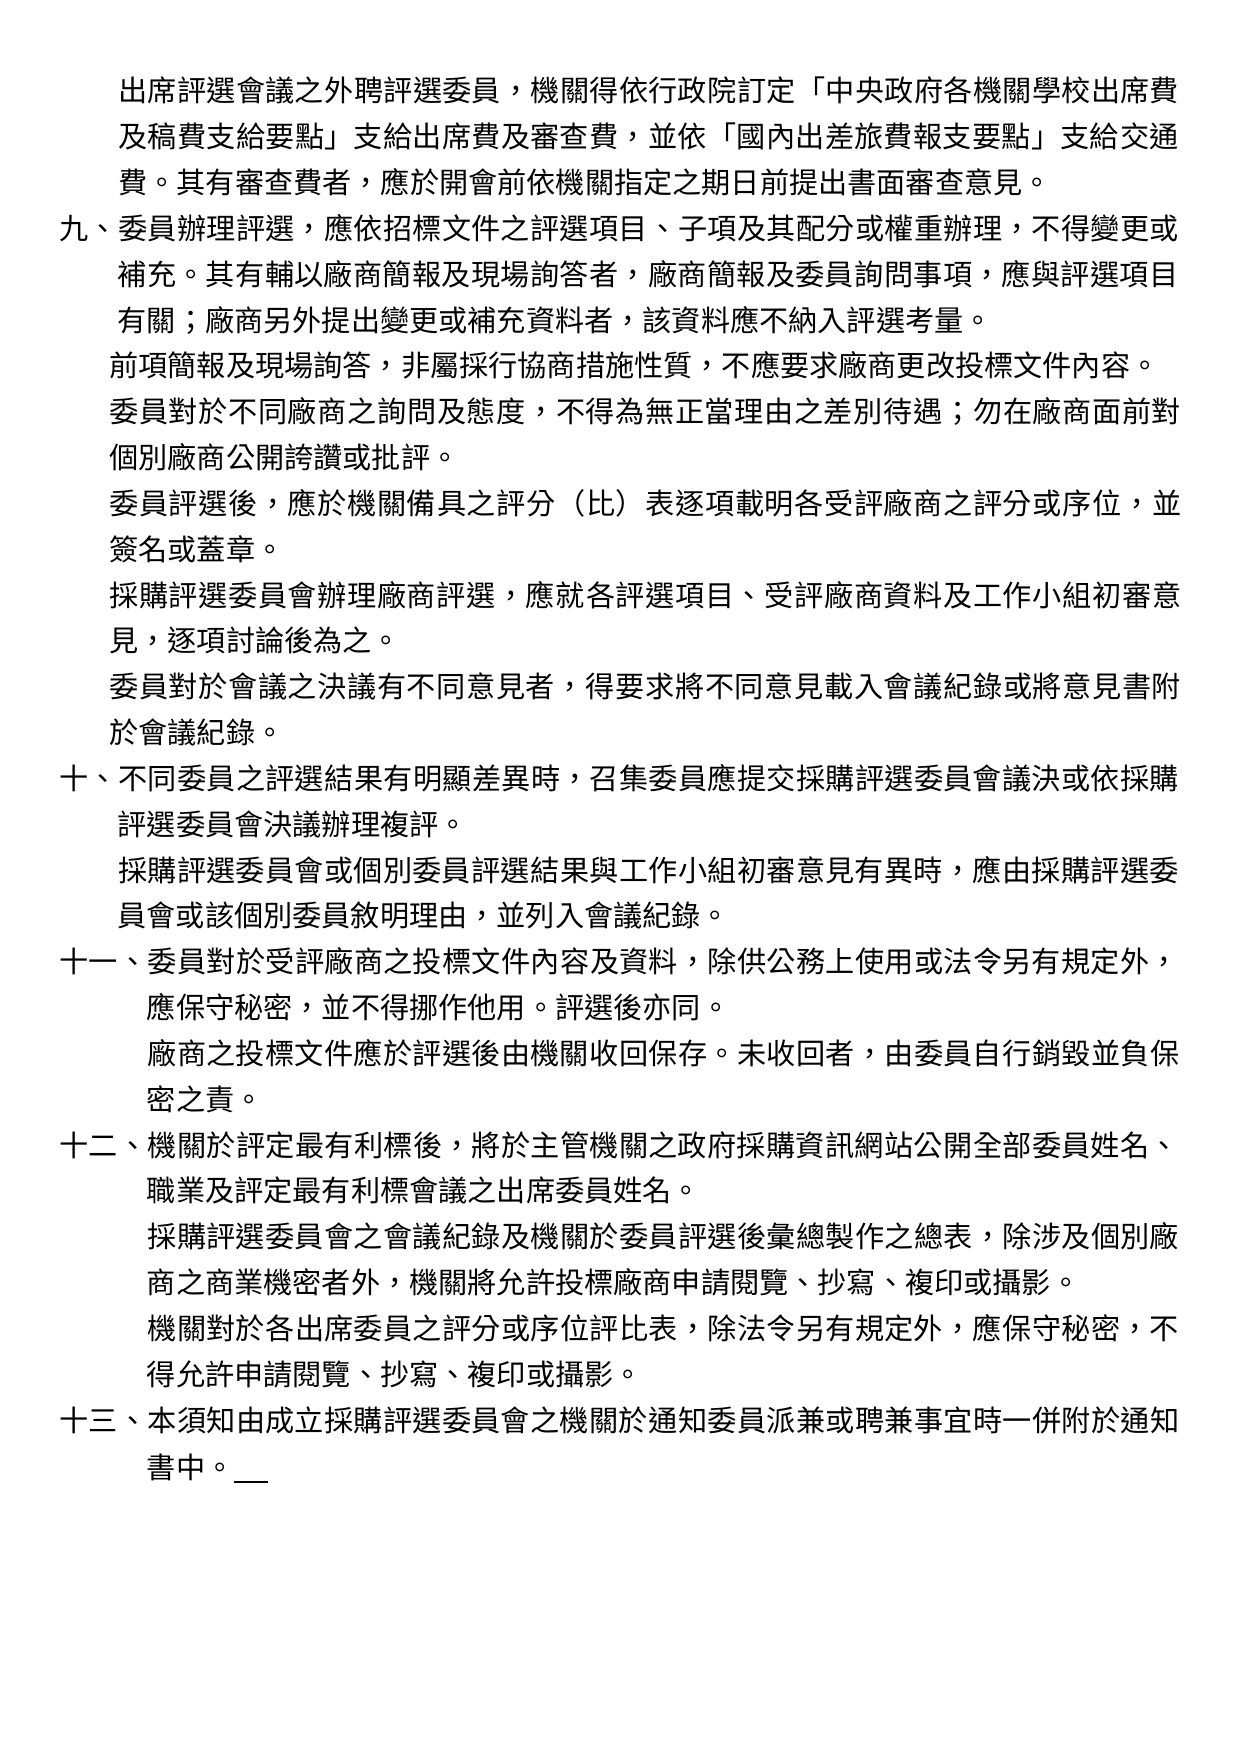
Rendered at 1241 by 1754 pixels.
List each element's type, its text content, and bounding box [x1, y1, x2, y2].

text 機關對於各出席委員之評分或序位評比表，除法令另有規定外，應保守秘密，不得允許申請閱覽、抄寫、複印或攝影。 [147, 1302, 1181, 1394]
text 出席評選會議之外聘評選委員，機關得依行政院訂定「中央政府各機關學校出席費及稿費支給要點」支給出席費及審查費，並依「國內出差旅費報支要點」支給交通費。其有審查費者，應於開會前依機關指定之期日前提出書面審查意見。 [118, 64, 1181, 202]
text 採購評選委員會或個別委員評選結果與工作小組初審意見有異時，應由採購評選委員會或該個別委員敘明理由，並列入會議紀錄。 [117, 844, 1181, 935]
text 九、委員辦理評選，應依招標文件之評選項目、子項及其配分或權重辦理，不得變更或補充。其有輔以廠商簡報及現場詢答者，廠商簡報及委員詢問事項，應與評選項目有關；廠商另外提出變更或補充資料者，該資料應不納入評選考量。 [59, 202, 1181, 339]
text 委員對於不同廠商之詢問及態度，不得為無正當理由之差別待遇；勿在廠商面前對個別廠商公開誇讚或批評。 [109, 385, 1181, 477]
text 前項簡報及現場詢答，非屬採行協商措施性質，不應要求廠商更改投標文件內容。 [109, 339, 1181, 385]
text 十三、本須知由成立採購評選委員會之機關於通知委員派兼或聘兼事宜時一併附於通知書中。 [59, 1394, 1181, 1488]
text 委員對於會議之決議有不同意見者，得要求將不同意見載入會議紀錄或將意見書附於會議紀錄。 [109, 660, 1181, 752]
text 十二、機關於評定最有利標後，將於主管機關之政府採購資訊網站公開全部委員姓名、職業及評定最有利標會議之出席委員姓名。 [59, 1119, 1181, 1210]
text 十、不同委員之評選結果有明顯差異時，召集委員應提交採購評選委員會議決或依採購評選委員會決議辦理複評。 [59, 752, 1181, 844]
text 廠商之投標文件應於評選後由機關收回保存。未收回者，由委員自行銷毀並負保密之責。 [147, 1027, 1181, 1119]
text 採購評選委員會辦理廠商評選，應就各評選項目、受評廠商資料及工作小組初審意見，逐項討論後為之。 [109, 569, 1181, 660]
text 十一、委員對於受評廠商之投標文件內容及資料，除供公務上使用或法令另有規定外，應保守秘密，並不得挪作他用。評選後亦同。 [59, 935, 1181, 1027]
text 採購評選委員會之會議紀錄及機關於委員評選後彙總製作之總表，除涉及個別廠商之商業機密者外，機關將允許投標廠商申請閱覽、抄寫、複印或攝影。 [147, 1210, 1181, 1302]
text 委員評選後，應於機關備具之評分（比）表逐項載明各受評廠商之評分或序位，並簽名或蓋章。 [109, 477, 1181, 569]
